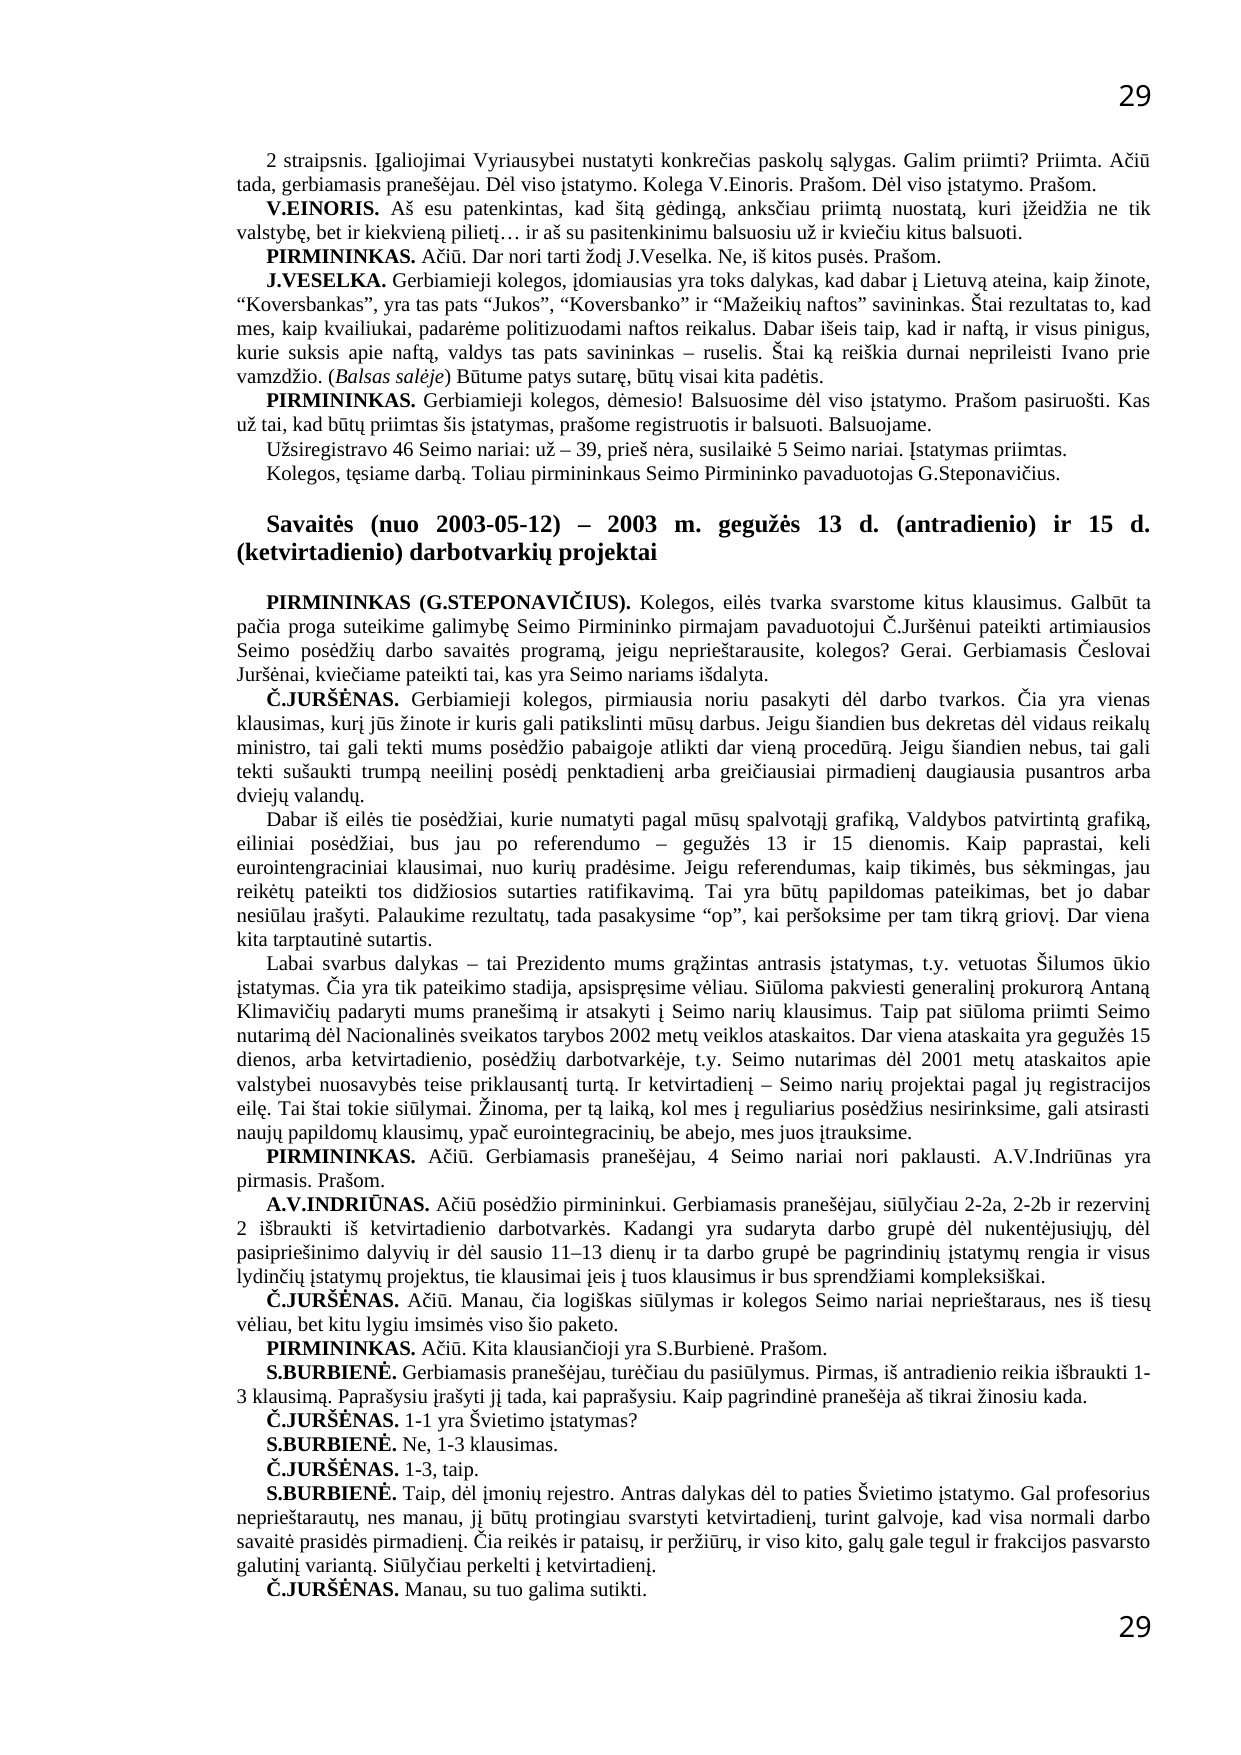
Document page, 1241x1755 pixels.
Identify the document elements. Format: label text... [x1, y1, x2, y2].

text 2 straipsnis. Įgaliojimai Vyriausybei nustatyti konkrečias paskolų sąlygas. Galim priimti? Priimta. Ačiū tada, gerbiamasis pranešėjau. Dėl viso įstatymo. Kolega V.Einoris. Prašom. Dėl viso įstatymo. Prašom. [236, 148, 1152, 196]
text J.VESELKA. Gerbiamieji kolegos, įdomiausias yra toks dalykas, kad dabar į Lietuvą ateina, kaip žinote, “Koversbankas”, yra tas pats “Jukos”, “Koversbanko” ir “Mažeikių naftos” savininkas. Štai rezultatas to, kad mes, kaip kvailiukai, padarėme politizuodami naftos reikalus. Dabar išeis taip, kad ir naftą, ir visus pinigus, kurie suksis apie naftą, valdys tas pats savininkas – ruselis. Štai ką reiškia durnai neprileisti Ivano prie vamzdžio. (Balsas salėje) Būtume patys sutarę, būtų visai kita padėtis. [236, 268, 1152, 388]
text PIRMININKAS (G.STEPONAVIČIUS). Kolegos, eilės tvarka svarstome kitus klausimus. Galbūt ta pačia proga suteikime galimybę Seimo Pirmininko pirmajam pavaduotojui Č.Juršėnui pateikti artimiausios Seimo posėdžių darbo savaitės programą, jeigu neprieštarausite, kolegos? Gerai. Gerbiamasis Česlovai Juršėnai, kviečiame pateikti tai, kas yra Seimo nariams išdalyta. [236, 590, 1152, 686]
text PIRMININKAS. Ačiū. Kita klausiančioji yra S.Burbienė. Prašom. [236, 1336, 1152, 1360]
text Č.JURŠĖNAS. Ačiū. Manau, čia logiškas siūlymas ir kolegos Seimo nariai neprieštaraus, nes iš tiesų vėliau, bet kitu lygiu imsimės viso šio paketo. [236, 1288, 1152, 1336]
text Savaitės (nuo 2003-05-12) – 2003 m. gegužės 13 d. (antradienio) ir 15 d. (ketvirtadienio) darbotvarkių projektai [236, 509, 1152, 566]
text S.BURBIENĖ. Gerbiamasis pranešėjau, turėčiau du pasiūlymus. Pirmas, iš antradienio reikia išbraukti 1-3 klausimą. Paprašysiu įrašyti jį tada, kai paprašysiu. Kaip pagrindinė pranešėja aš tikrai žinosiu kada. [236, 1360, 1152, 1408]
text Č.JURŠĖNAS. 1-1 yra Švietimo įstatymas? [236, 1408, 1152, 1432]
text V.EINORIS. Aš esu patenkintas, kad šitą gėdingą, anksčiau priimtą nuostatą, kuri įžeidžia ne tik valstybę, bet ir kiekvieną pilietį… ir aš su pasitenkinimu balsuosiu už ir kviečiu kitus balsuoti. [236, 196, 1152, 244]
text Dabar iš eilės tie posėdžiai, kurie numatyti pagal mūsų spalvotąjį grafiką, Valdybos patvirtintą grafiką, eiliniai posėdžiai, bus jau po referendumo – gegužės 13 ir 15 dienomis. Kaip paprastai, keli eurointengraciniai klausimai, nuo kurių pradėsime. Jeigu referendumas, kaip tikimės, bus sėkmingas, jau reikėtų pateikti tos didžiosios sutarties ratifikavimą. Tai yra būtų papildomas pateikimas, bet jo dabar nesiūlau įrašyti. Palaukime rezultatų, tada pasakysime “op”, kai peršoksime per tam tikrą griovį. Dar viena kita tarptautinė sutartis. [236, 807, 1152, 951]
text PIRMININKAS. Ačiū. Gerbiamasis pranešėjau, 4 Seimo nariai nori paklausti. A.V.Indriūnas yra pirmasis. Prašom. [236, 1144, 1152, 1192]
text S.BURBIENĖ. Ne, 1-3 klausimas. [236, 1432, 1152, 1456]
text Kolegos, tęsiame darbą. Toliau pirmininkaus Seimo Pirmininko pavaduotojas G.Steponavičius. [236, 461, 1152, 484]
text Č.JURŠĖNAS. Gerbiamieji kolegos, pirmiausia noriu pasakyti dėl darbo tvarkos. Čia yra vienas klausimas, kurį jūs žinote ir kuris gali patikslinti mūsų darbus. Jeigu šiandien bus dekretas dėl vidaus reikalų ministro, tai gali tekti mums posėdžio pabaigoje atlikti dar vieną procedūrą. Jeigu šiandien nebus, tai gali tekti sušaukti trumpą neeilinį posėdį penktadienį arba greičiausiai pirmadienį daugiausia pusantros arba dviejų valandų. [236, 686, 1152, 807]
text Labai svarbus dalykas – tai Prezidento mums grąžintas antrasis įstatymas, t.y. vetuotas Šilumos ūkio įstatymas. Čia yra tik pateikimo stadija, apsispręsime vėliau. Siūloma pakviesti generalinį prokurorą Antaną Klimavičių padaryti mums pranešimą ir atsakyti į Seimo narių klausimus. Taip pat siūloma priimti Seimo nutarimą dėl Nacionalinės sveikatos tarybos 2002 metų veiklos ataskaitos. Dar viena ataskaita yra gegužės 15 dienos, arba ketvirtadienio, posėdžių darbotvarkėje, t.y. Seimo nutarimas dėl 2001 metų ataskaitos apie valstybei nuosavybės teise priklausantį turtą. Ir ketvirtadienį – Seimo narių projektai pagal jų registracijos eilę. Tai štai tokie siūlymai. Žinoma, per tą laiką, kol mes į reguliarius posėdžius nesirinksime, gali atsirasti naujų papildomų klausimų, ypač eurointegracinių, be abejo, mes juos įtrauksime. [236, 951, 1152, 1144]
text Č.JURŠĖNAS. Manau, su tuo galima sutikti. [236, 1577, 1152, 1601]
text Č.JURŠĖNAS. 1-3, taip. [236, 1456, 1152, 1481]
text A.V.INDRIŪNAS. Ačiū posėdžio pirmininkui. Gerbiamasis pranešėjau, siūlyčiau 2-2a, 2-2b ir rezervinį 2 išbraukti iš ketvirtadienio darbotvarkės. Kadangi yra sudaryta darbo grupė dėl nukentėjusiųjų, dėl pasipriešinimo dalyvių ir dėl sausio 11–13 dienų ir ta darbo grupė be pagrindinių įstatymų rengia ir visus lydinčių įstatymų projektus, tie klausimai įeis į tuos klausimus ir bus sprendžiami kompleksiškai. [236, 1192, 1152, 1288]
text PIRMININKAS. Gerbiamieji kolegos, dėmesio! Balsuosime dėl viso įstatymo. Prašom pasiruošti. Kas už tai, kad būtų priimtas šis įstatymas, prašome registruotis ir balsuoti. Balsuojame. [236, 388, 1152, 436]
text S.BURBIENĖ. Taip, dėl įmonių rejestro. Antras dalykas dėl to paties Švietimo įstatymo. Gal profesorius neprieštarautų, nes manau, jį būtų protingiau svarstyti ketvirtadienį, turint galvoje, kad visa normali darbo savaitė prasidės pirmadienį. Čia reikės ir pataisų, ir peržiūrų, ir viso kito, galų gale tegul ir frakcijos pasvarsto galutinį variantą. Siūlyčiau perkelti į ketvirtadienį. [236, 1481, 1152, 1577]
text PIRMININKAS. Ačiū. Dar nori tarti žodį J.Veselka. Ne, iš kitos pusės. Prašom. [236, 244, 1152, 268]
text Užsiregistravo 46 Seimo nariai: už – 39, prieš nėra, susilaikė 5 Seimo nariai. Įstatymas priimtas. [236, 436, 1152, 461]
